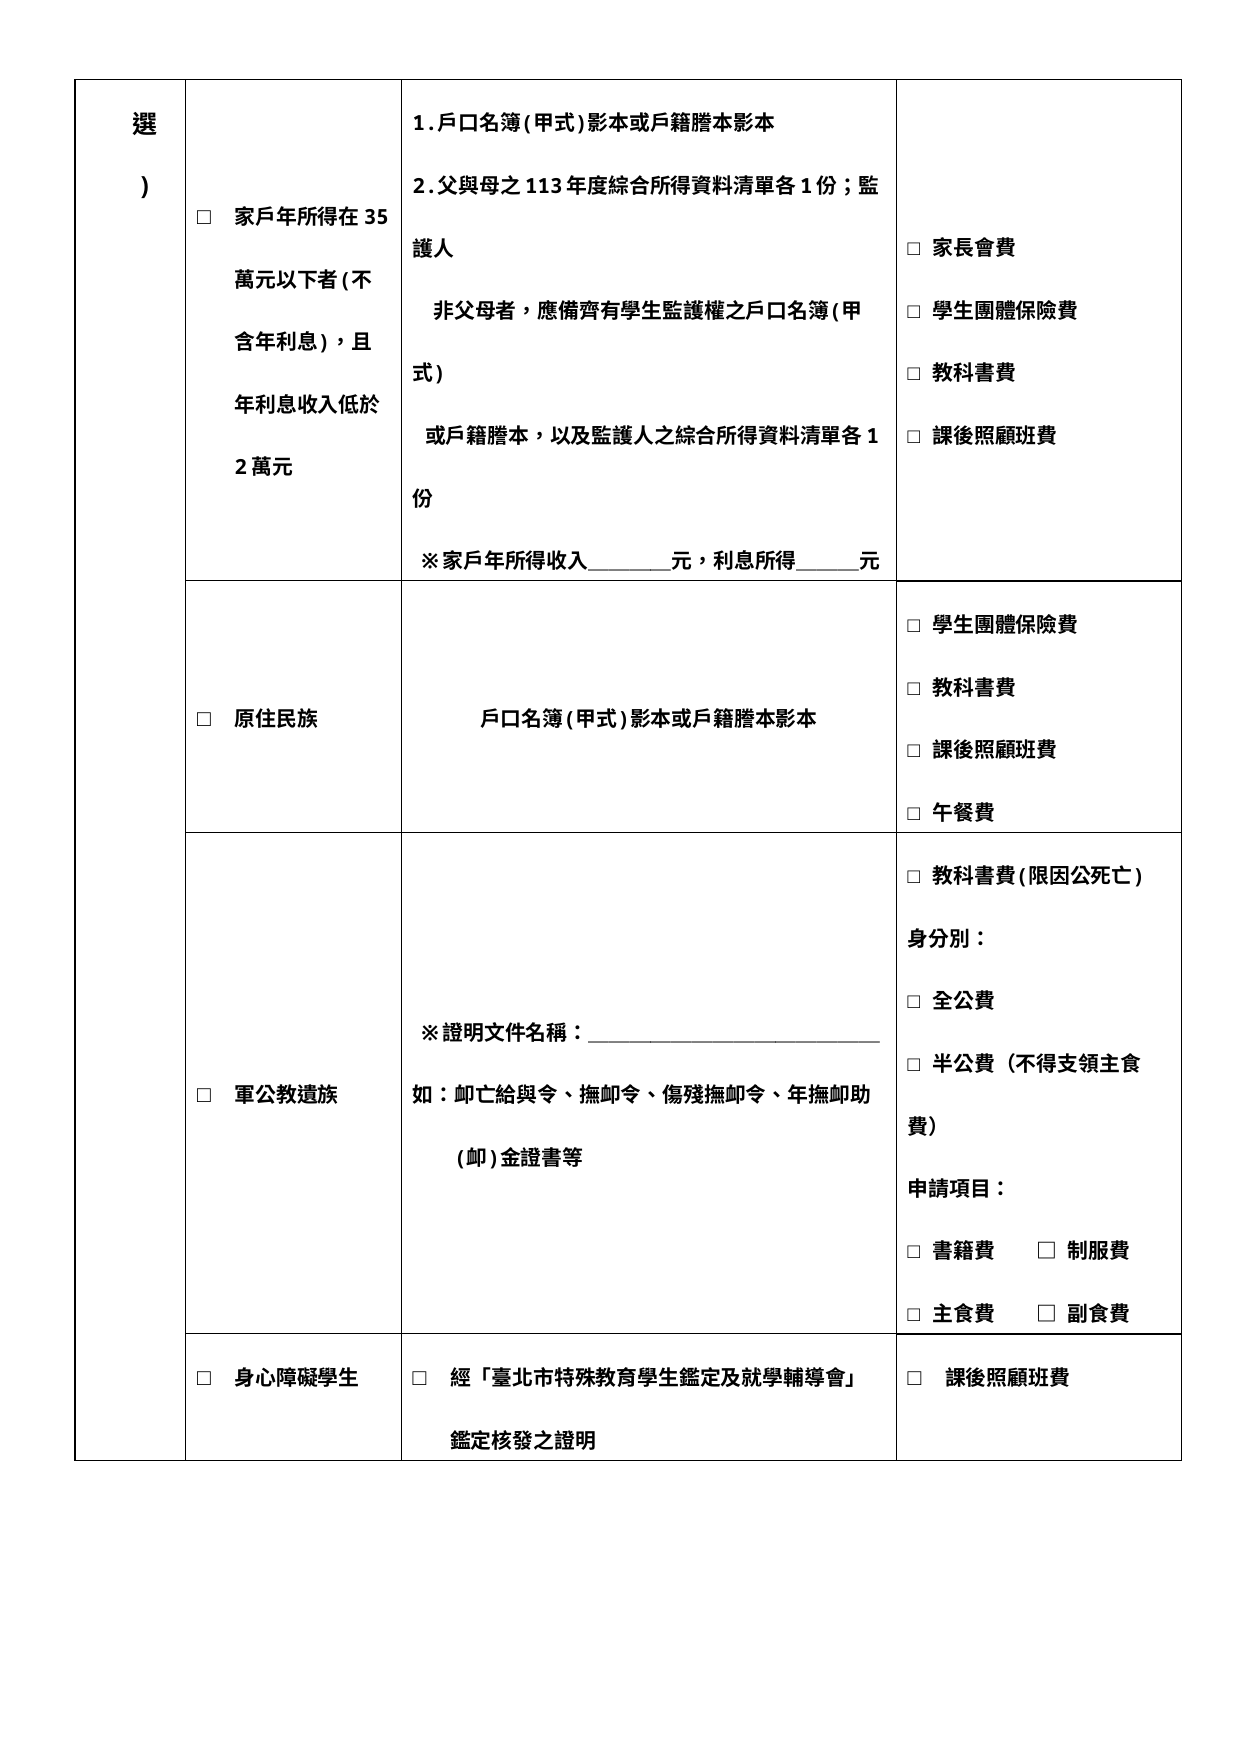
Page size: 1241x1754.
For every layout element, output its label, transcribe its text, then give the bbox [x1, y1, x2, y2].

table_cell 經「臺北市特殊教育學生鑑定及就學輔導會」鑑定核發之證明 [402, 1334, 896, 1460]
table_cell □ 學生團體保險費 □ 教科書費 □ 課後照顧班費 □ 午餐費 [897, 582, 1181, 832]
table_cell ※證明文件名稱：＿＿＿＿＿＿＿＿＿＿＿＿＿＿ 如：卹亡給與令、撫卹令、傷殘撫卹令、年撫卹助 (卹)金證書等 [402, 833, 896, 1333]
table_cell 軍公教遺族 [186, 833, 401, 1333]
table_cell 1.戶口名簿(甲式)影本或戶籍謄本影本 2.父與母之113年度綜合所得資料清單各1份；監護人 非父母者，應備齊有學生監護權之戶口名簿(甲式) 或戶籍謄本，以及監護人之綜合所得資料清單各1份 ※家戶年所得收入＿＿＿＿元，利息所得＿＿＿元 [402, 80, 896, 580]
table_cell 家戶年所得在35萬元以下者(不含年利息)，且年利息收入低於2萬元 [186, 80, 401, 580]
table_cell 選) [76, 80, 185, 1460]
table_cell 課後照顧班費 [897, 1335, 1181, 1460]
table_cell □ 教科書費(限因公死亡) 身分別： □ 全公費 □ 半公費（不得支領主食費） 申請項目： □ 書籍費 □ 制服費 □ 主食費 □ 副食費 [897, 833, 1181, 1333]
table_cell 戶口名簿(甲式)影本或戶籍謄本影本 [402, 581, 896, 832]
table_cell □ 家長會費 □ 學生團體保險費 □ 教科書費 □ 課後照顧班費 [897, 80, 1181, 580]
table_cell 原住民族 [186, 581, 401, 832]
table_cell 身心障礙學生 [186, 1334, 401, 1460]
